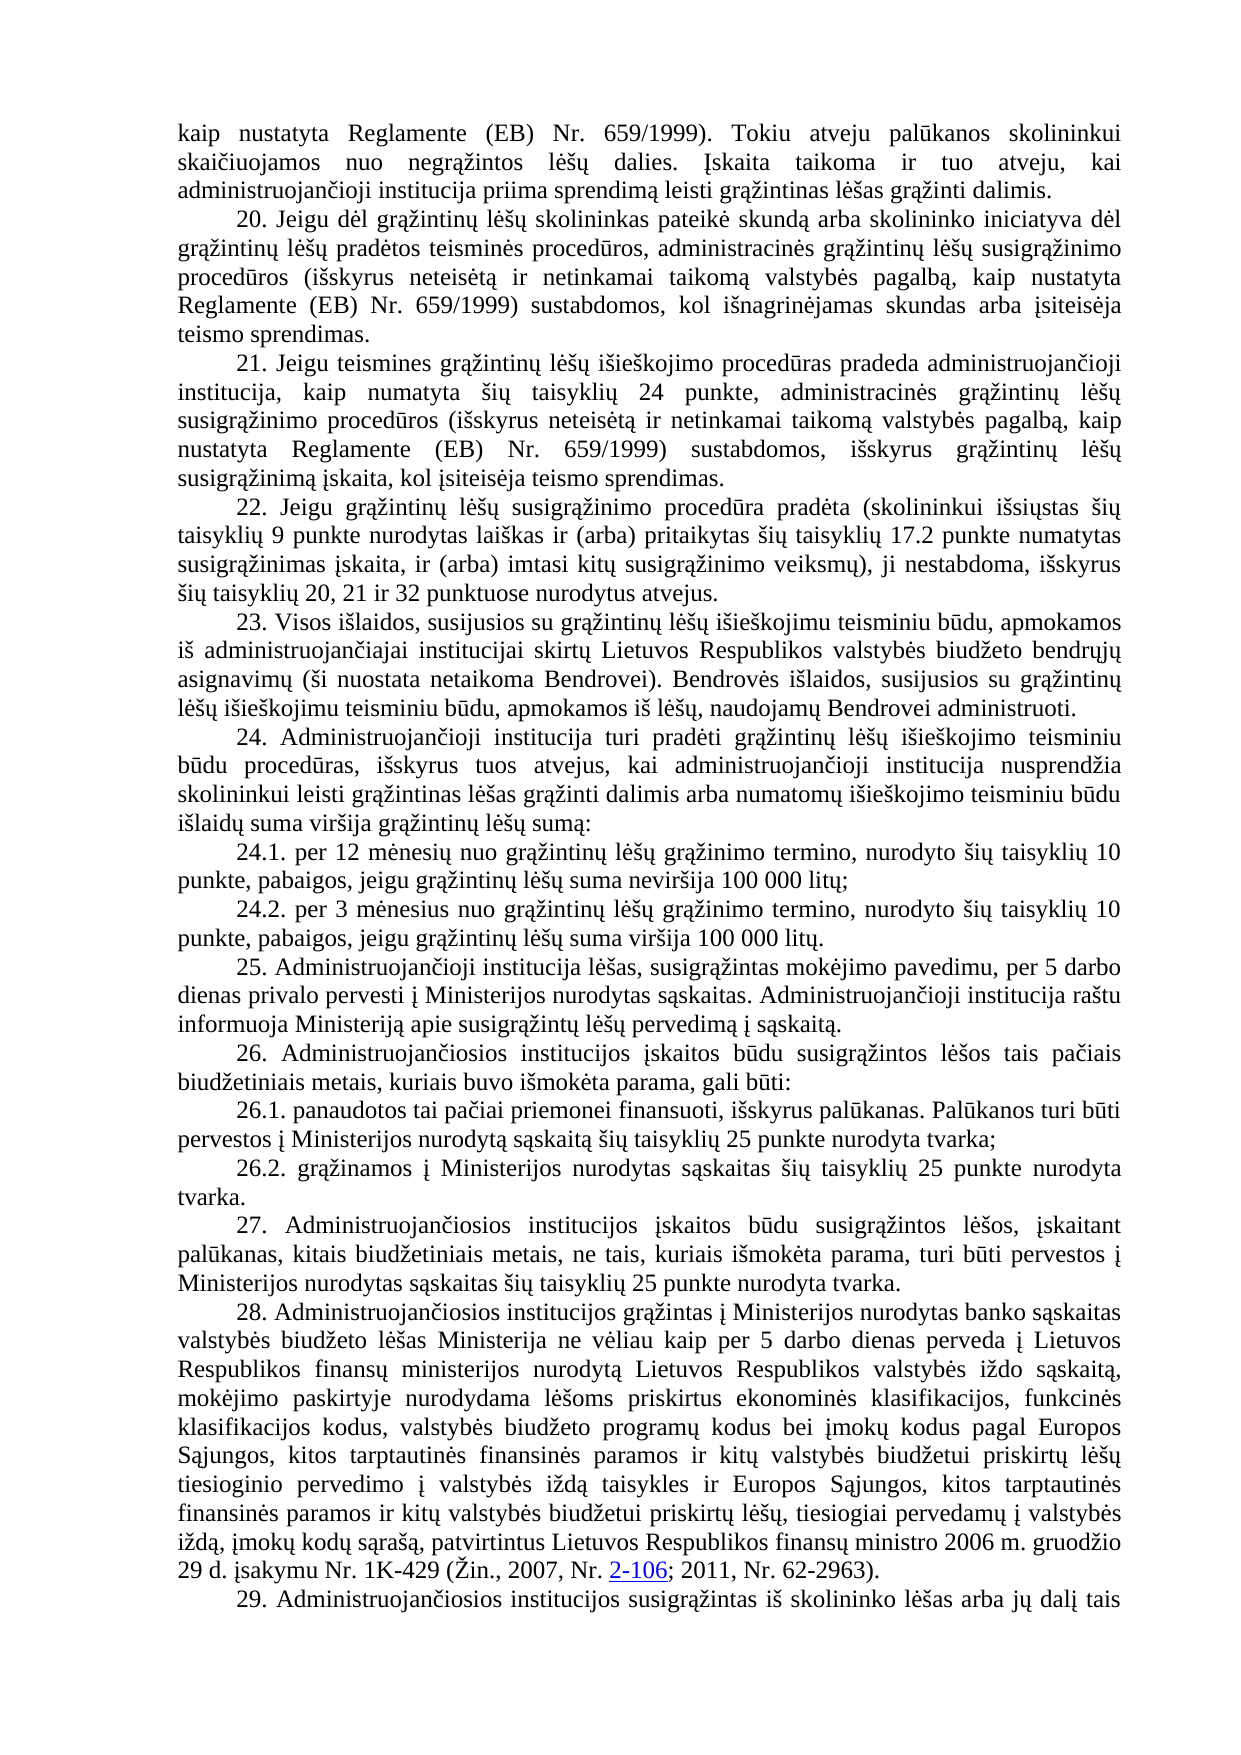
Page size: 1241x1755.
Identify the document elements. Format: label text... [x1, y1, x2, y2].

text 24.2. per 3 mėnesius nuo grąžintinų lėšų grąžinimo termino, nurodyto šių taisyklių 10 punkte, pabaigos, jeigu grąžintinų lėšų suma viršija 100 000 litų. [177, 894, 1122, 952]
text 28. Administruojančiosios institucijos grąžintas į Ministerijos nurodytas banko sąskaitas valstybės biudžeto lėšas Ministerija ne vėliau kaip per 5 darbo dienas perveda į Lietuvos Respublikos finansų ministerijos nurodytą Lietuvos Respublikos valstybės iždo sąskaitą, mokėjimo paskirtyje nurodydama lėšoms priskirtus ekonominės klasifikacijos, funkcinės klasifikacijos kodus, valstybės biudžeto programų kodus bei įmokų kodus pagal Europos Sąjungos, kitos tarptautinės finansinės paramos ir kitų valstybės biudžetui priskirtų lėšų tiesioginio pervedimo į valstybės iždą taisykles ir Europos Sąjungos, kitos tarptautinės finansinės paramos ir kitų valstybės biudžetui priskirtų lėšų, tiesiogiai pervedamų į valstybės iždą, įmokų kodų sąrašą, patvirtintus Lietuvos Respublikos finansų ministro 2006 m. gruodžio 29 d. įsakymu Nr. 1K-429 (Žin., 2007, Nr. 2-106; 2011, Nr. 62-2963). [177, 1297, 1122, 1584]
text 25. Administruojančioji institucija lėšas, susigrąžintas mokėjimo pavedimu, per 5 darbo dienas privalo pervesti į Ministerijos nurodytas sąskaitas. Administruojančioji institucija raštu informuoja Ministeriją apie susigrąžintų lėšų pervedimą į sąskaitą. [177, 952, 1122, 1038]
text 29. Administruojančiosios institucijos susigrąžintas iš skolininko lėšas arba jų dalį tais [177, 1584, 1122, 1613]
text 24.1. per 12 mėnesių nuo grąžintinų lėšų grąžinimo termino, nurodyto šių taisyklių 10 punkte, pabaigos, jeigu grąžintinų lėšų suma neviršija 100 000 litų; [177, 837, 1122, 894]
text 24. Administruojančioji institucija turi pradėti grąžintinų lėšų išieškojimo teisminiu būdu procedūras, išskyrus tuos atvejus, kai administruojančioji institucija nusprendžia skolininkui leisti grąžintinas lėšas grąžinti dalimis arba numatomų išieškojimo teisminiu būdu išlaidų suma viršija grąžintinų lėšų sumą: [177, 722, 1122, 837]
text kaip nustatyta Reglamente (EB) Nr. 659/1999). Tokiu atveju palūkanos skolininkui skaičiuojamos nuo negrąžintos lėšų dalies. Įskaita taikoma ir tuo atveju, kai administruojančioji institucija priima sprendimą leisti grąžintinas lėšas grąžinti dalimis. [177, 118, 1122, 204]
text 21. Jeigu teismines grąžintinų lėšų išieškojimo procedūras pradeda administruojančioji institucija, kaip numatyta šių taisyklių 24 punkte, administracinės grąžintinų lėšų susigrąžinimo procedūros (išskyrus neteisėtą ir netinkamai taikomą valstybės pagalbą, kaip nustatyta Reglamente (EB) Nr. 659/1999) sustabdomos, išskyrus grąžintinų lėšų susigrąžinimą įskaita, kol įsiteisėja teismo sprendimas. [177, 348, 1122, 492]
text 22. Jeigu grąžintinų lėšų susigrąžinimo procedūra pradėta (skolininkui išsiųstas šių taisyklių 9 punkte nurodytas laiškas ir (arba) pritaikytas šių taisyklių 17.2 punkte numatytas susigrąžinimas įskaita, ir (arba) imtasi kitų susigrąžinimo veiksmų), ji nestabdoma, išskyrus šių taisyklių 20, 21 ir 32 punktuose nurodytus atvejus. [177, 492, 1122, 607]
text 23. Visos išlaidos, susijusios su grąžintinų lėšų išieškojimu teisminiu būdu, apmokamos iš administruojančiajai institucijai skirtų Lietuvos Respublikos valstybės biudžeto bendrųjų asignavimų (ši nuostata netaikoma Bendrovei). Bendrovės išlaidos, susijusios su grąžintinų lėšų išieškojimu teisminiu būdu, apmokamos iš lėšų, naudojamų Bendrovei administruoti. [177, 607, 1122, 722]
text 26.1. panaudotos tai pačiai priemonei finansuoti, išskyrus palūkanas. Palūkanos turi būti pervestos į Ministerijos nurodytą sąskaitą šių taisyklių 25 punkte nurodyta tvarka; [177, 1096, 1122, 1153]
text 20. Jeigu dėl grąžintinų lėšų skolininkas pateikė skundą arba skolininko iniciatyva dėl grąžintinų lėšų pradėtos teisminės procedūros, administracinės grąžintinų lėšų susigrąžinimo procedūros (išskyrus neteisėtą ir netinkamai taikomą valstybės pagalbą, kaip nustatyta Reglamente (EB) Nr. 659/1999) sustabdomos, kol išnagrinėjamas skundas arba įsiteisėja teismo sprendimas. [177, 204, 1122, 348]
text 26. Administruojančiosios institucijos įskaitos būdu susigrąžintos lėšos tais pačiais biudžetiniais metais, kuriais buvo išmokėta parama, gali būti: [177, 1038, 1122, 1096]
text 27. Administruojančiosios institucijos įskaitos būdu susigrąžintos lėšos, įskaitant palūkanas, kitais biudžetiniais metais, ne tais, kuriais išmokėta parama, turi būti pervestos į Ministerijos nurodytas sąskaitas šių taisyklių 25 punkte nurodyta tvarka. [177, 1211, 1122, 1297]
text 26.2. grąžinamos į Ministerijos nurodytas sąskaitas šių taisyklių 25 punkte nurodyta tvarka. [177, 1153, 1122, 1211]
